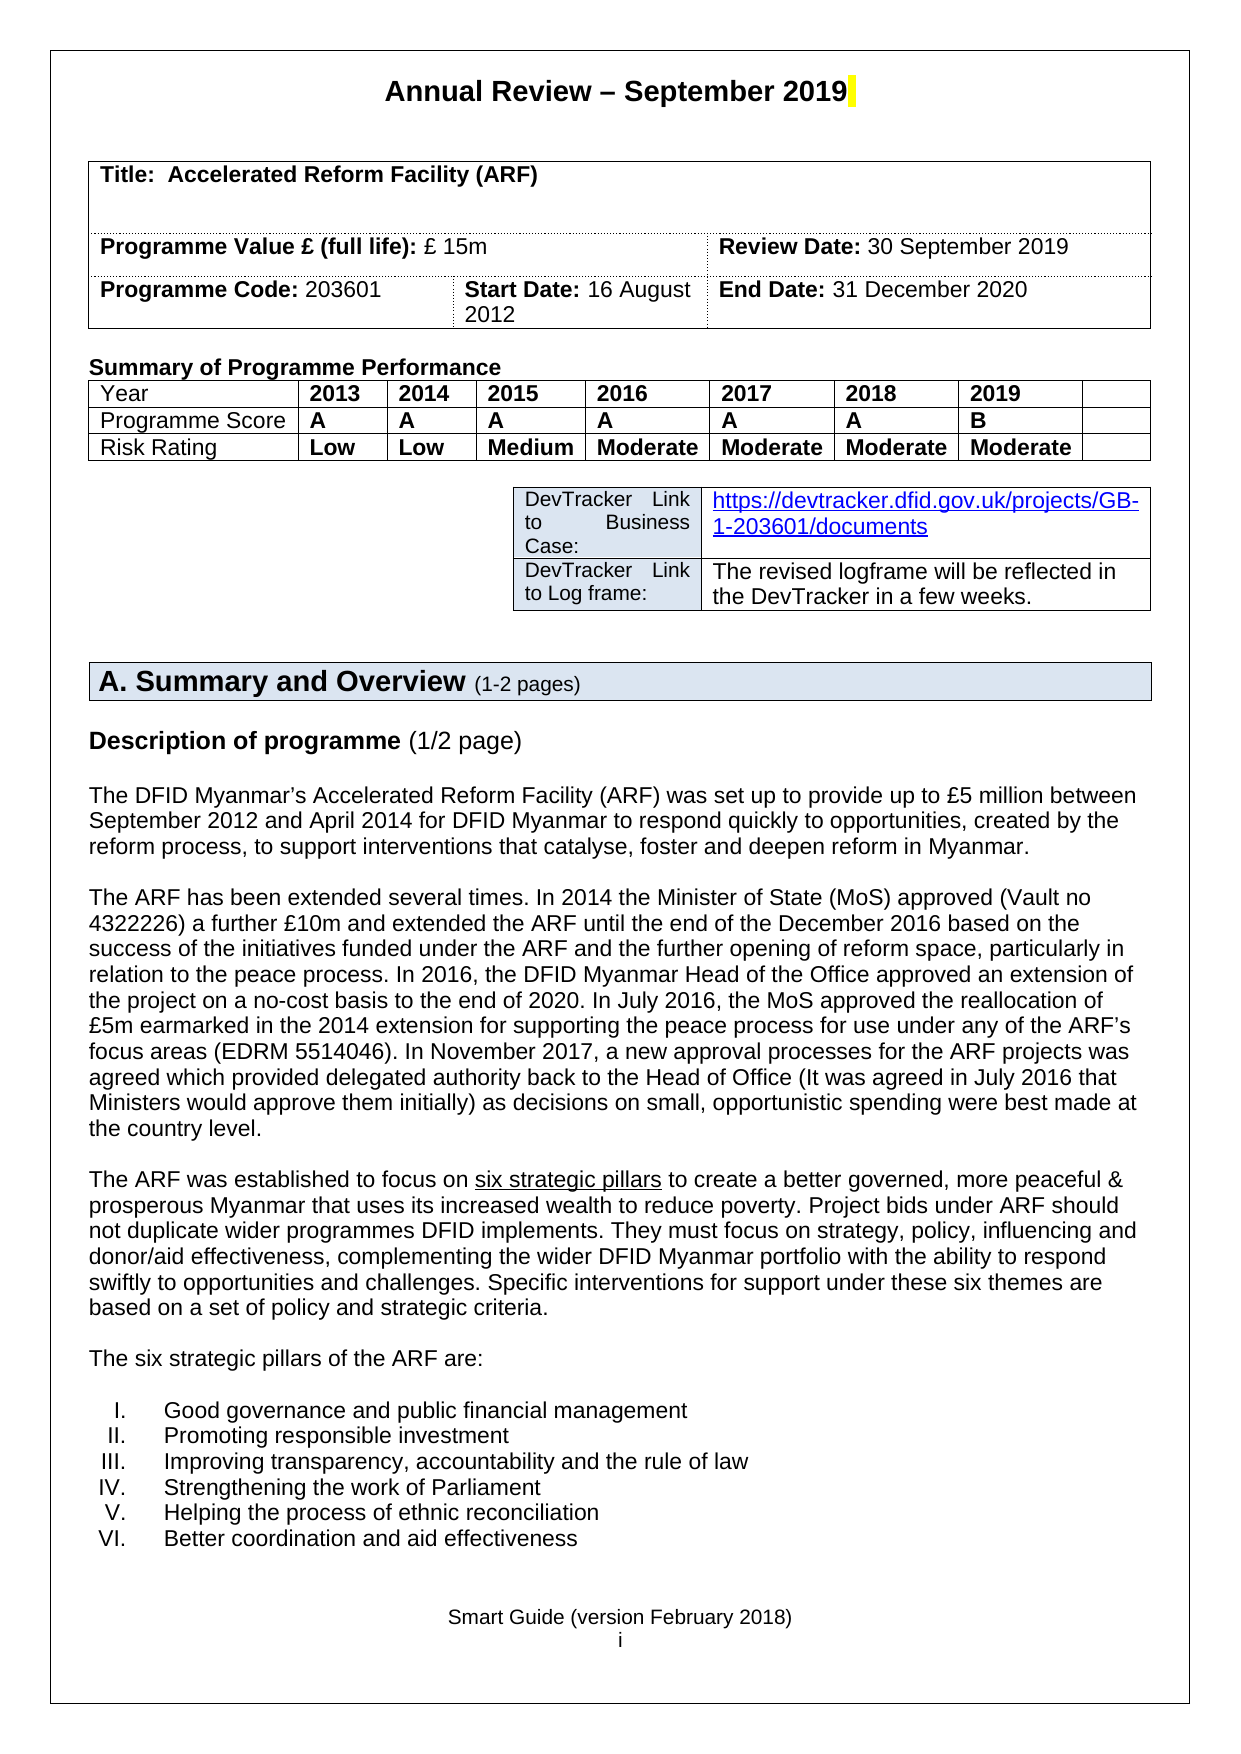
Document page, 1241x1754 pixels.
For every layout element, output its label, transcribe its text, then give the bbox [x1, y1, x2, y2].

list Good governance and public financial management [126, 1397, 1152, 1423]
text Summary of Programme Performance [89, 354, 1152, 380]
text The DFID Myanmar’s Accelerated Reform Facility (ARF) was set up to provide up to £5 million between September 2012 and April 2014 for DFID Myanmar to respond quickly to opportunities, created by the reform process, to support interventions that catalyse, foster and deepen reform in Myanmar. [89, 782, 1152, 859]
table_cell Programme Value £ (full life): £ 15m [89, 233, 707, 276]
table_header 2017 [710, 381, 834, 407]
table_cell A [477, 408, 585, 433]
text The ARF was established to focus on six strategic pillars to create a better governed, more peaceful & prosperous Myanmar that uses its increased wealth to reduce poverty. Project bids under ARF should not duplicate wider programmes DFID implements. They must focus on strategy, policy, influencing and donor/aid effectiveness, complementing the wider DFID Myanmar portfolio with the ability to respond swiftly to opportunities and challenges. Specific interventions for support under these six themes are based on a set of policy and strategic criteria. [89, 1167, 1152, 1320]
table_cell The revised logframe will be reflected in the DevTracker in a few weeks. [702, 559, 1150, 610]
table_header [1083, 381, 1150, 407]
table_cell A [299, 408, 387, 433]
table_header 2016 [586, 381, 709, 407]
table_cell Moderate [710, 434, 834, 460]
table_cell B [959, 408, 1082, 433]
text The six strategic pillars of the ARF are: [89, 1346, 1152, 1372]
list Improving transparency, accountability and the rule of law [126, 1448, 1152, 1474]
table_cell Programme Code: 203601 [89, 276, 453, 328]
table_header 2018 [835, 381, 958, 407]
table_cell A [835, 408, 958, 433]
table_header Title: Accelerated Reform Facility (ARF) [89, 162, 1150, 233]
table_cell Low [388, 434, 476, 460]
table_header 2019 [959, 381, 1082, 407]
table_cell DevTracker Link to Log frame: [514, 559, 701, 610]
table_cell Low [299, 434, 387, 460]
list Better coordination and aid effectiveness [126, 1525, 1152, 1551]
table_cell Moderate [835, 434, 958, 460]
table_header 2015 [477, 381, 585, 407]
table_header DevTracker Link to Business Case: [514, 488, 701, 557]
table_header 2013 [299, 381, 387, 407]
table_cell Risk Rating [89, 434, 298, 460]
table_header https://devtracker.dfid.gov.uk/projects/GB-1-203601/documents [702, 488, 1150, 557]
table_cell Moderate [959, 434, 1082, 460]
table_cell End Date: 31 December 2020 [707, 276, 1150, 328]
list Helping the process of ethnic reconciliation [126, 1500, 1152, 1525]
table_cell Moderate [586, 434, 709, 460]
table_header Year [89, 381, 298, 407]
table_cell Start Date: 16 August 2012 [453, 276, 707, 328]
table_cell A [586, 408, 709, 433]
text A. Summary and Overview (1-2 pages) [90, 663, 1151, 700]
table_cell Medium [477, 434, 585, 460]
text Description of programme (1/2 page) [89, 726, 1152, 754]
table_cell A [710, 408, 834, 433]
list Strengthening the work of Parliament [126, 1474, 1152, 1500]
table_cell Review Date: 30 September 2019 [707, 233, 1150, 276]
table_header 2014 [388, 381, 476, 407]
table_cell [1083, 408, 1150, 433]
list Promoting responsible investment [126, 1423, 1152, 1448]
table_cell A [388, 408, 476, 433]
text The ARF has been extended several times. In 2014 the Minister of State (MoS) approved (Vault no 4322226) a further £10m and extended the ARF until the end of the December 2016 based on the success of the initiatives funded under the ARF and the further opening of reform space, particularly in relation to the peace process. In 2016, the DFID Myanmar Head of the Office approved an extension of the project on a no-cost basis to the end of 2020. In July 2016, the MoS approved the reallocation of £5m earmarked in the 2014 extension for supporting the peace process for use under any of the ARF’s focus areas (EDRM 5514046). In November 2017, a new approval processes for the ARF projects was agreed which provided delegated authority back to the Head of Office (It was agreed in July 2016 that Ministers would approve them initially) as decisions on small, opportunistic spending were best made at the country level. [89, 885, 1152, 1141]
table_cell [1083, 434, 1150, 460]
text Annual Review – September 2019 [89, 75, 1152, 107]
table_cell Programme Score [89, 408, 298, 433]
